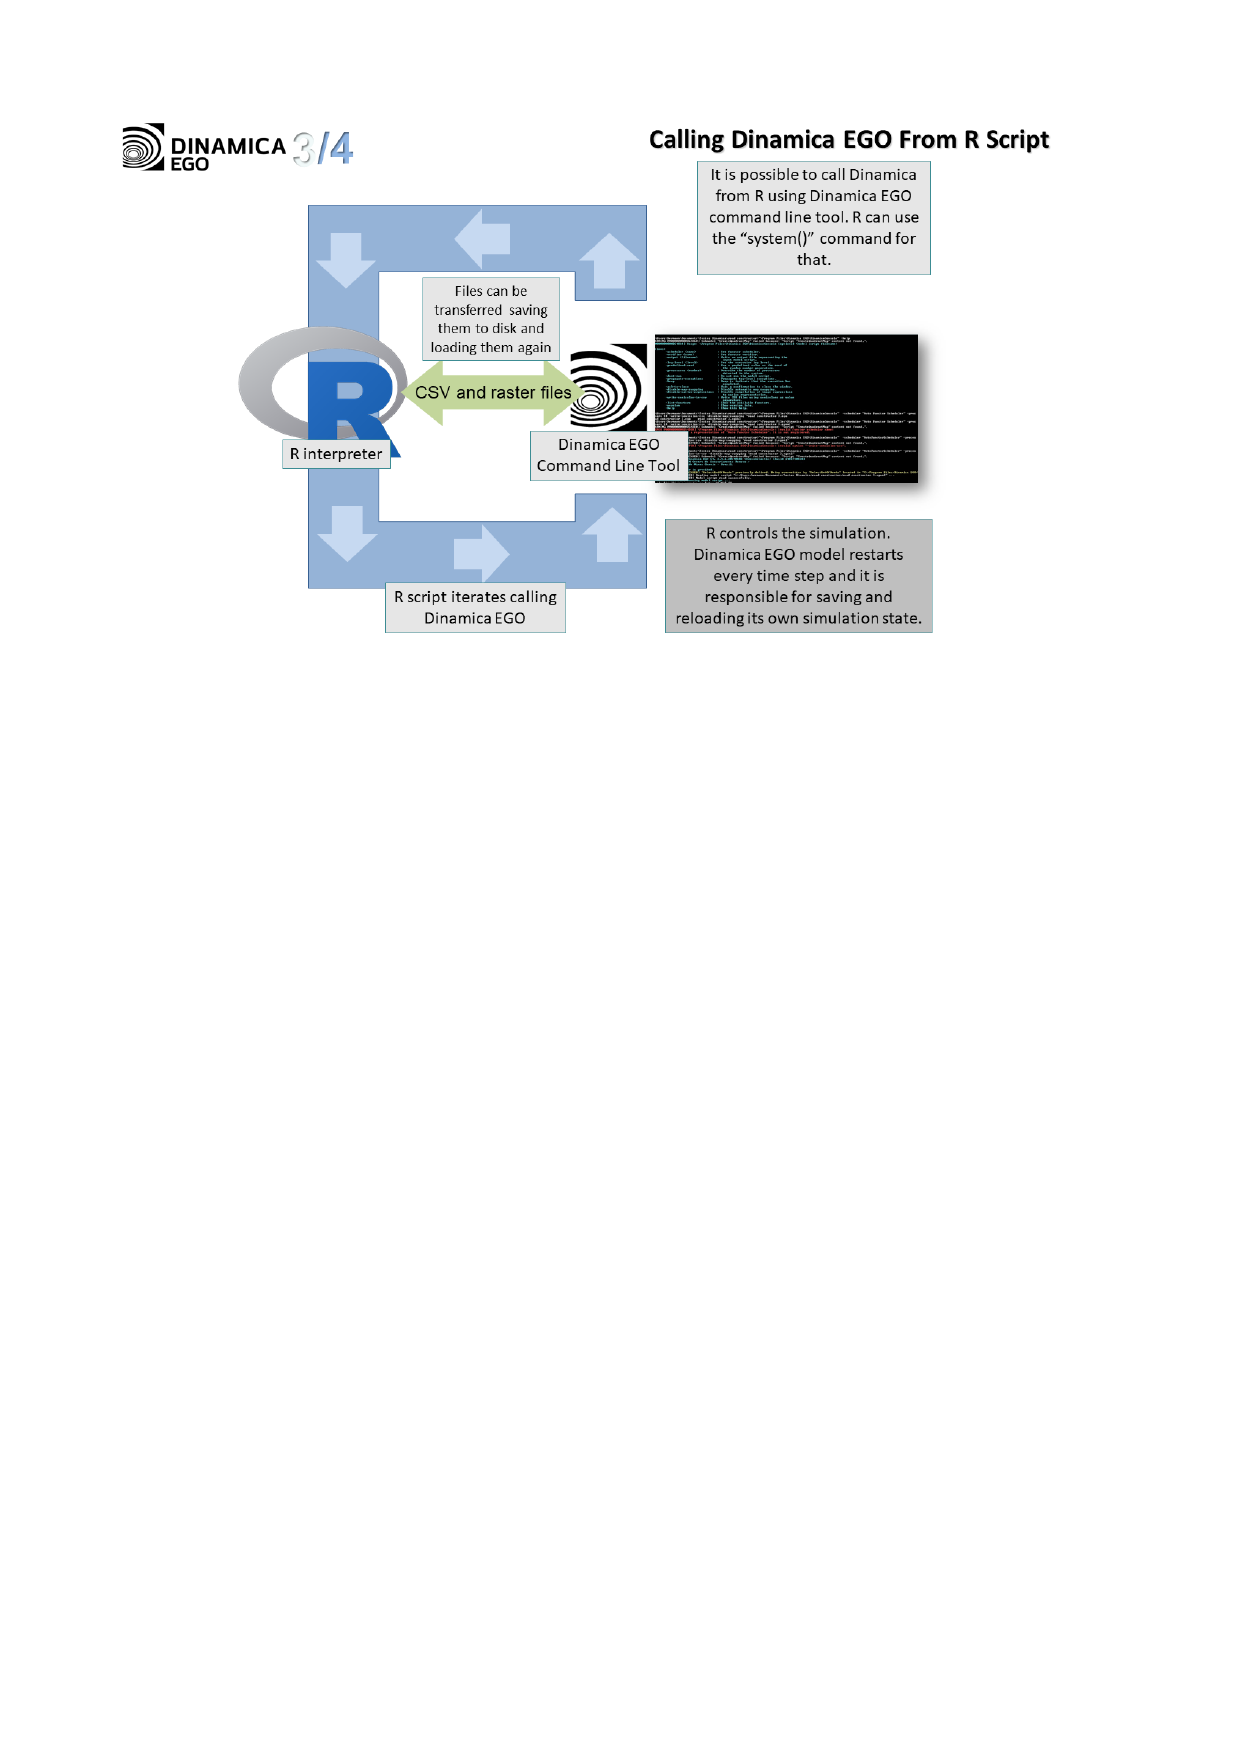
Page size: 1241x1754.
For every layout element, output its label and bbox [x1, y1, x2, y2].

picture [118, 118, 1056, 646]
